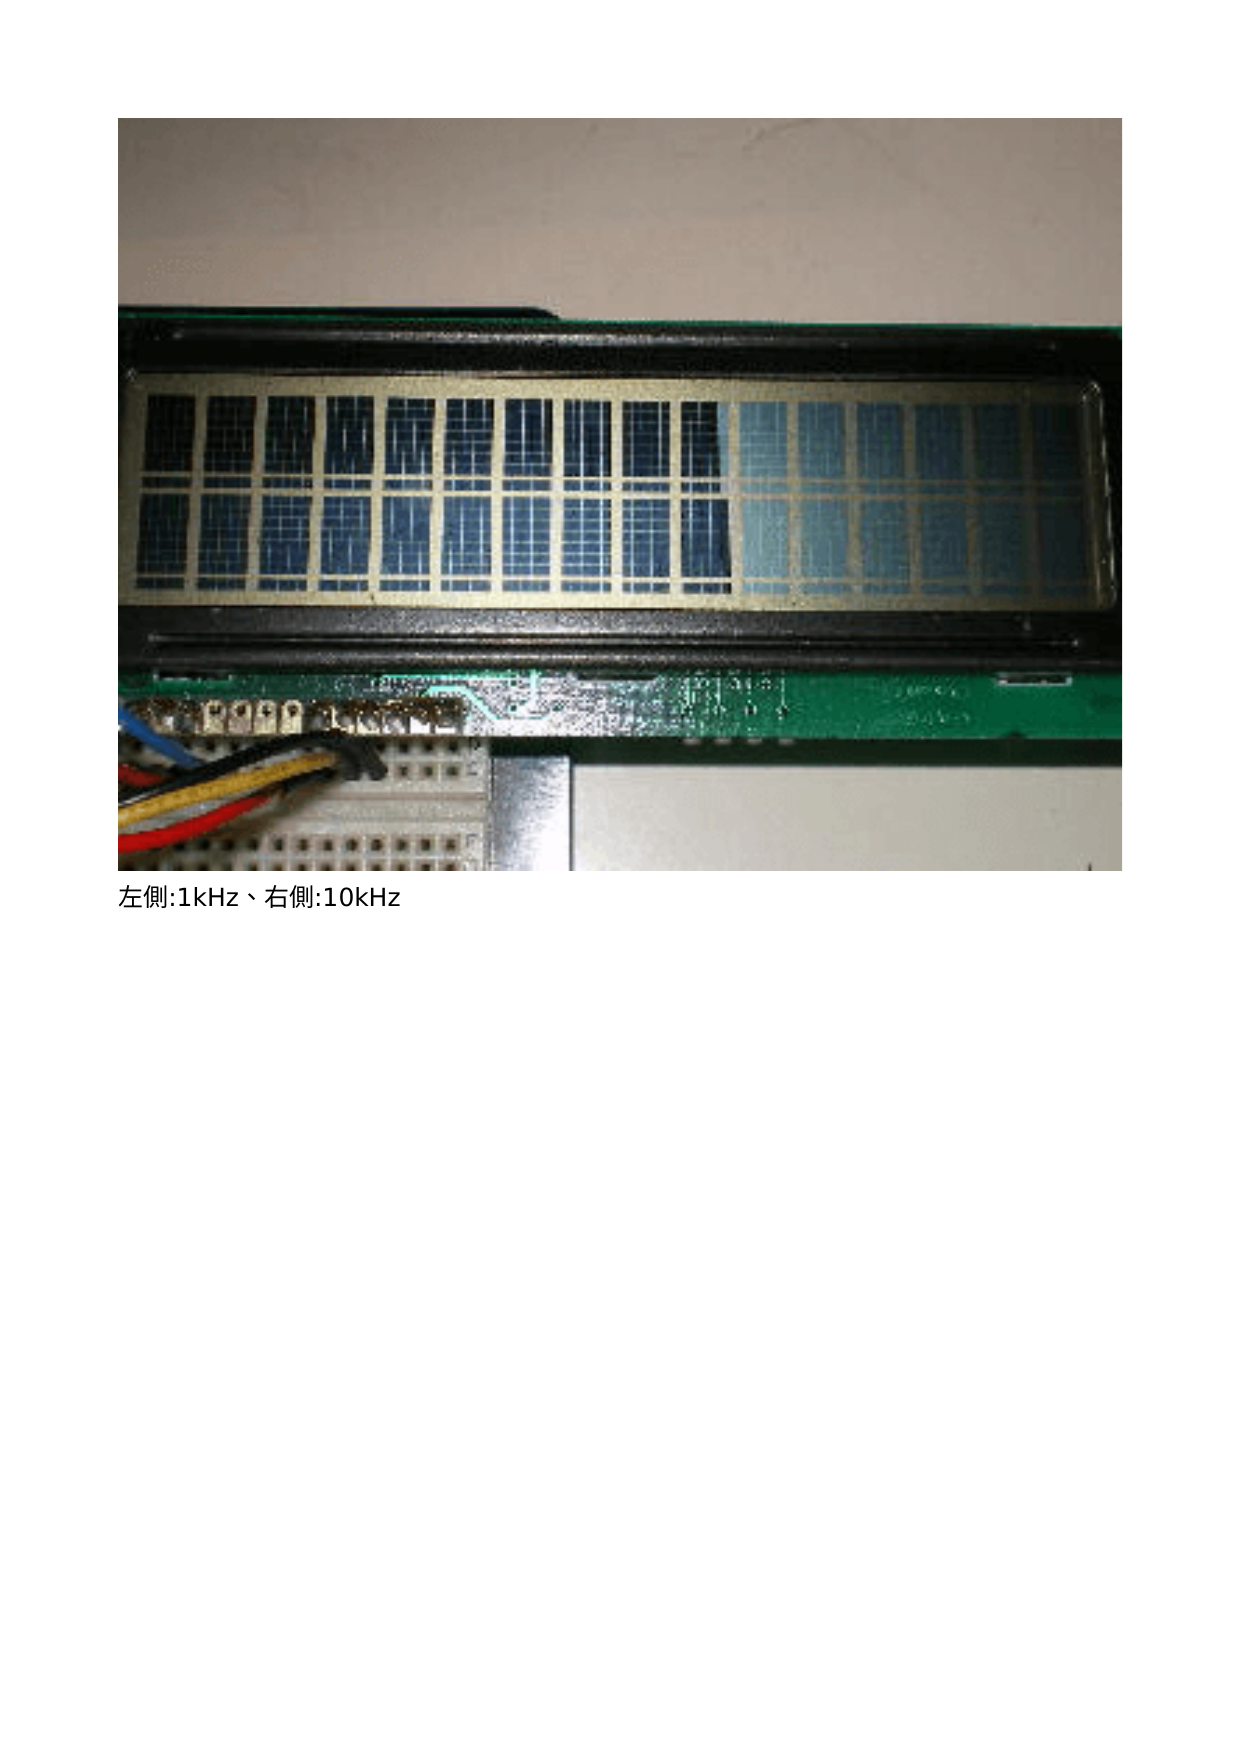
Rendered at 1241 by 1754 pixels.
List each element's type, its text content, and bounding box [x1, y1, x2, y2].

text 左側:1kHz、右側:10kHz [118, 883, 1122, 913]
picture [118, 118, 1123, 871]
